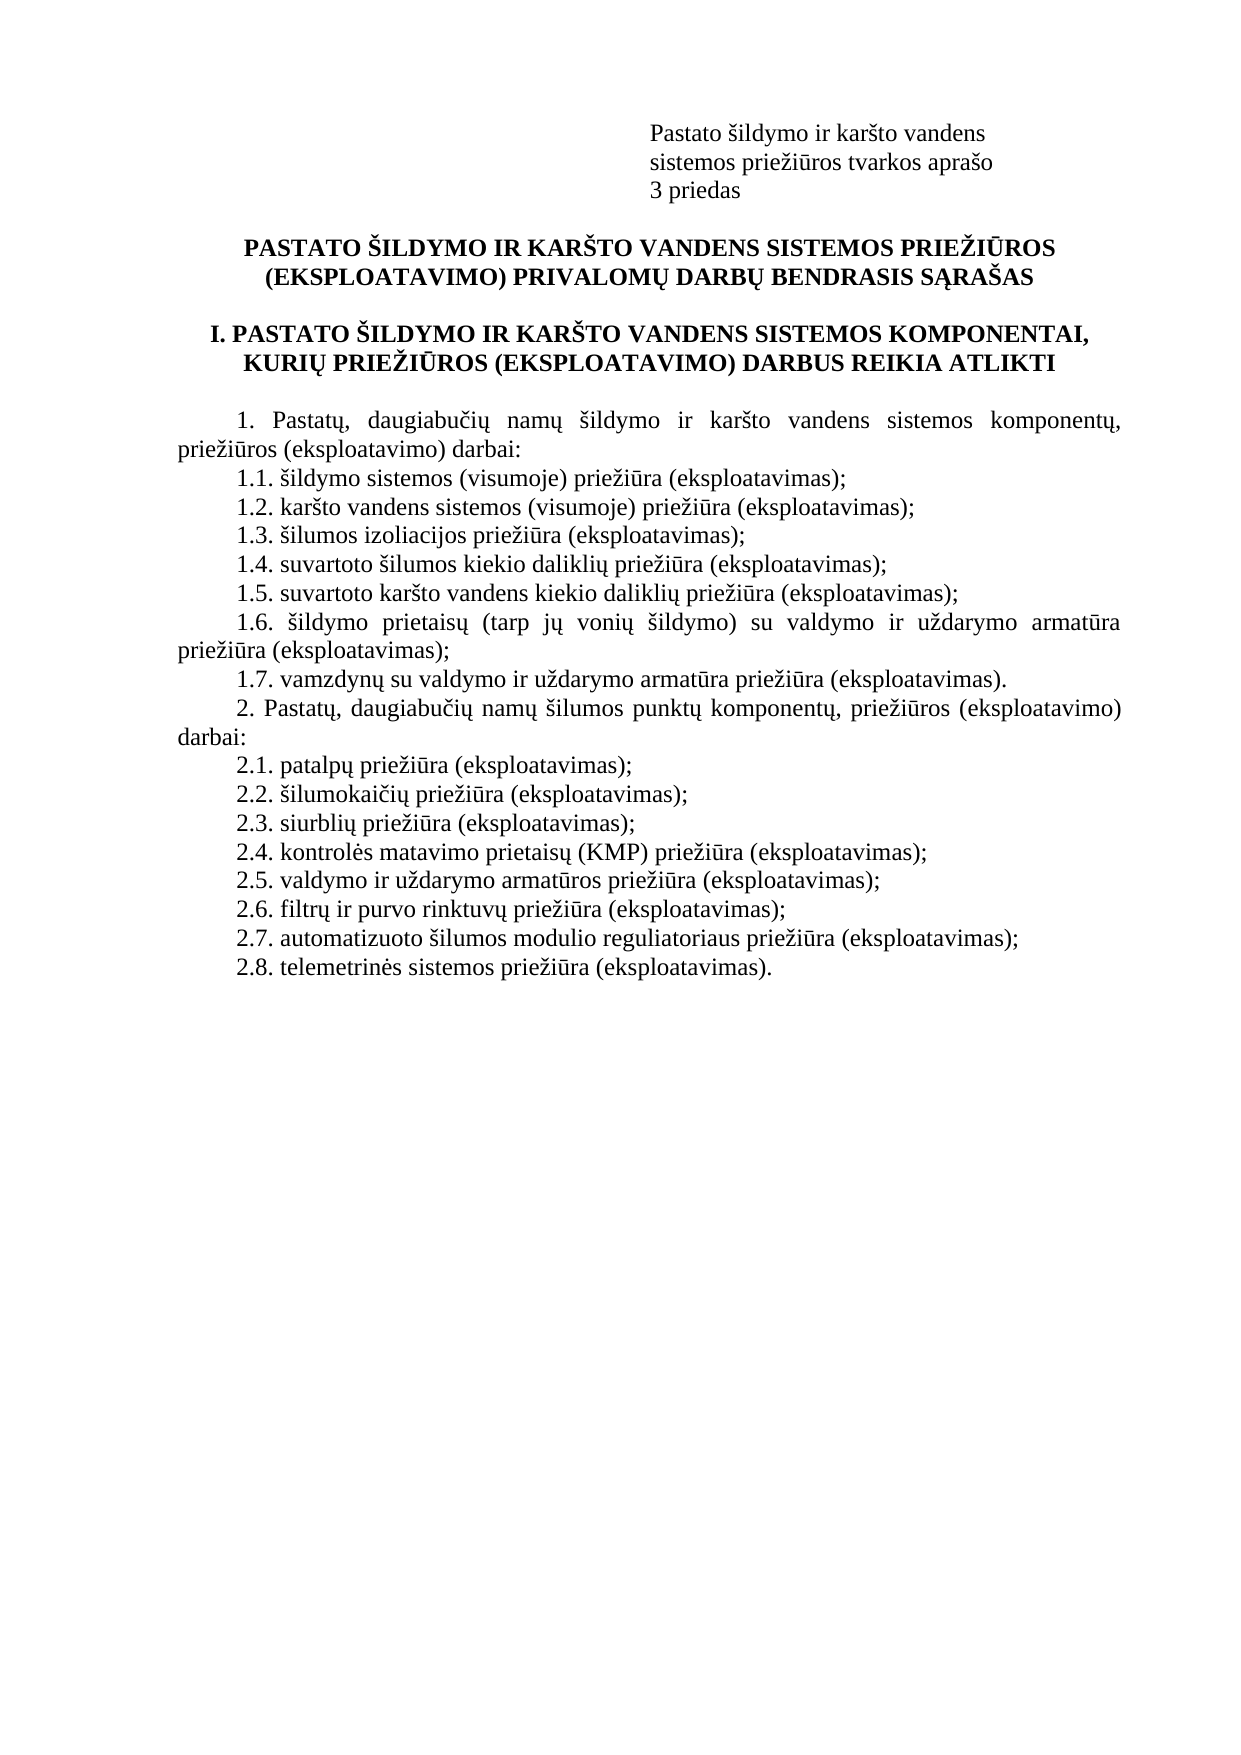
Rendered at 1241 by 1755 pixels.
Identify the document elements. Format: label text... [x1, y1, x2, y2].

text 2.5. valdymo ir uždarymo armatūros priežiūra (eksploatavimas); [177, 866, 1122, 894]
text sistemos priežiūros tvarkos aprašo [649, 147, 1122, 176]
text 1.5. suvartoto karšto vandens kiekio daliklių priežiūra (eksploatavimas); [177, 578, 1122, 607]
text 1.2. karšto vandens sistemos (visumoje) priežiūra (eksploatavimas); [177, 492, 1122, 521]
text PASTATO ŠILDYMO IR KARŠTO VANDENS SISTEMOS PRIEŽIŪROS (EKSPLOATAVIMO) PRIVALOMŲ DARBŲ BENDRASIS SĄRAŠAS [177, 233, 1122, 291]
text 2.3. siurblių priežiūra (eksploatavimas); [177, 808, 1122, 837]
text I. PASTATO ŠILDYMO IR KARŠTO VANDENS SISTEMOS KOMPONENTAI, KURIŲ PRIEŽIŪROS (EKSPLOATAVIMO) DARBUS REIKIA ATLIKTI [177, 319, 1122, 377]
text 2.6. filtrų ir purvo rinktuvų priežiūra (eksploatavimas); [177, 894, 1122, 923]
text Pastato šildymo ir karšto vandens [649, 118, 1122, 147]
text 1.3. šilumos izoliacijos priežiūra (eksploatavimas); [177, 521, 1122, 549]
text 1. Pastatų, daugiabučių namų šildymo ir karšto vandens sistemos komponentų, priežiūros (eksploatavimo) darbai: [177, 406, 1122, 463]
text 3 priedas [649, 176, 1122, 204]
text 1.1. šildymo sistemos (visumoje) priežiūra (eksploatavimas); [177, 463, 1122, 492]
text 2.8. telemetrinės sistemos priežiūra (eksploatavimas). [177, 952, 1122, 981]
text 2.2. šilumokaičių priežiūra (eksploatavimas); [177, 779, 1122, 808]
text 1.7. vamzdynų su valdymo ir uždarymo armatūra priežiūra (eksploatavimas). [177, 664, 1122, 693]
text 1.4. suvartoto šilumos kiekio daliklių priežiūra (eksploatavimas); [177, 549, 1122, 578]
text 1.6. šildymo prietaisų (tarp jų vonių šildymo) su valdymo ir uždarymo armatūra priežiūra (eksploatavimas); [177, 607, 1122, 664]
text 2. Pastatų, daugiabučių namų šilumos punktų komponentų, priežiūros (eksploatavimo) darbai: [177, 693, 1122, 751]
text 2.4. kontrolės matavimo prietaisų (KMP) priežiūra (eksploatavimas); [177, 837, 1122, 866]
text 2.1. patalpų priežiūra (eksploatavimas); [177, 751, 1122, 779]
text 2.7. automatizuoto šilumos modulio reguliatoriaus priežiūra (eksploatavimas); [177, 923, 1122, 952]
